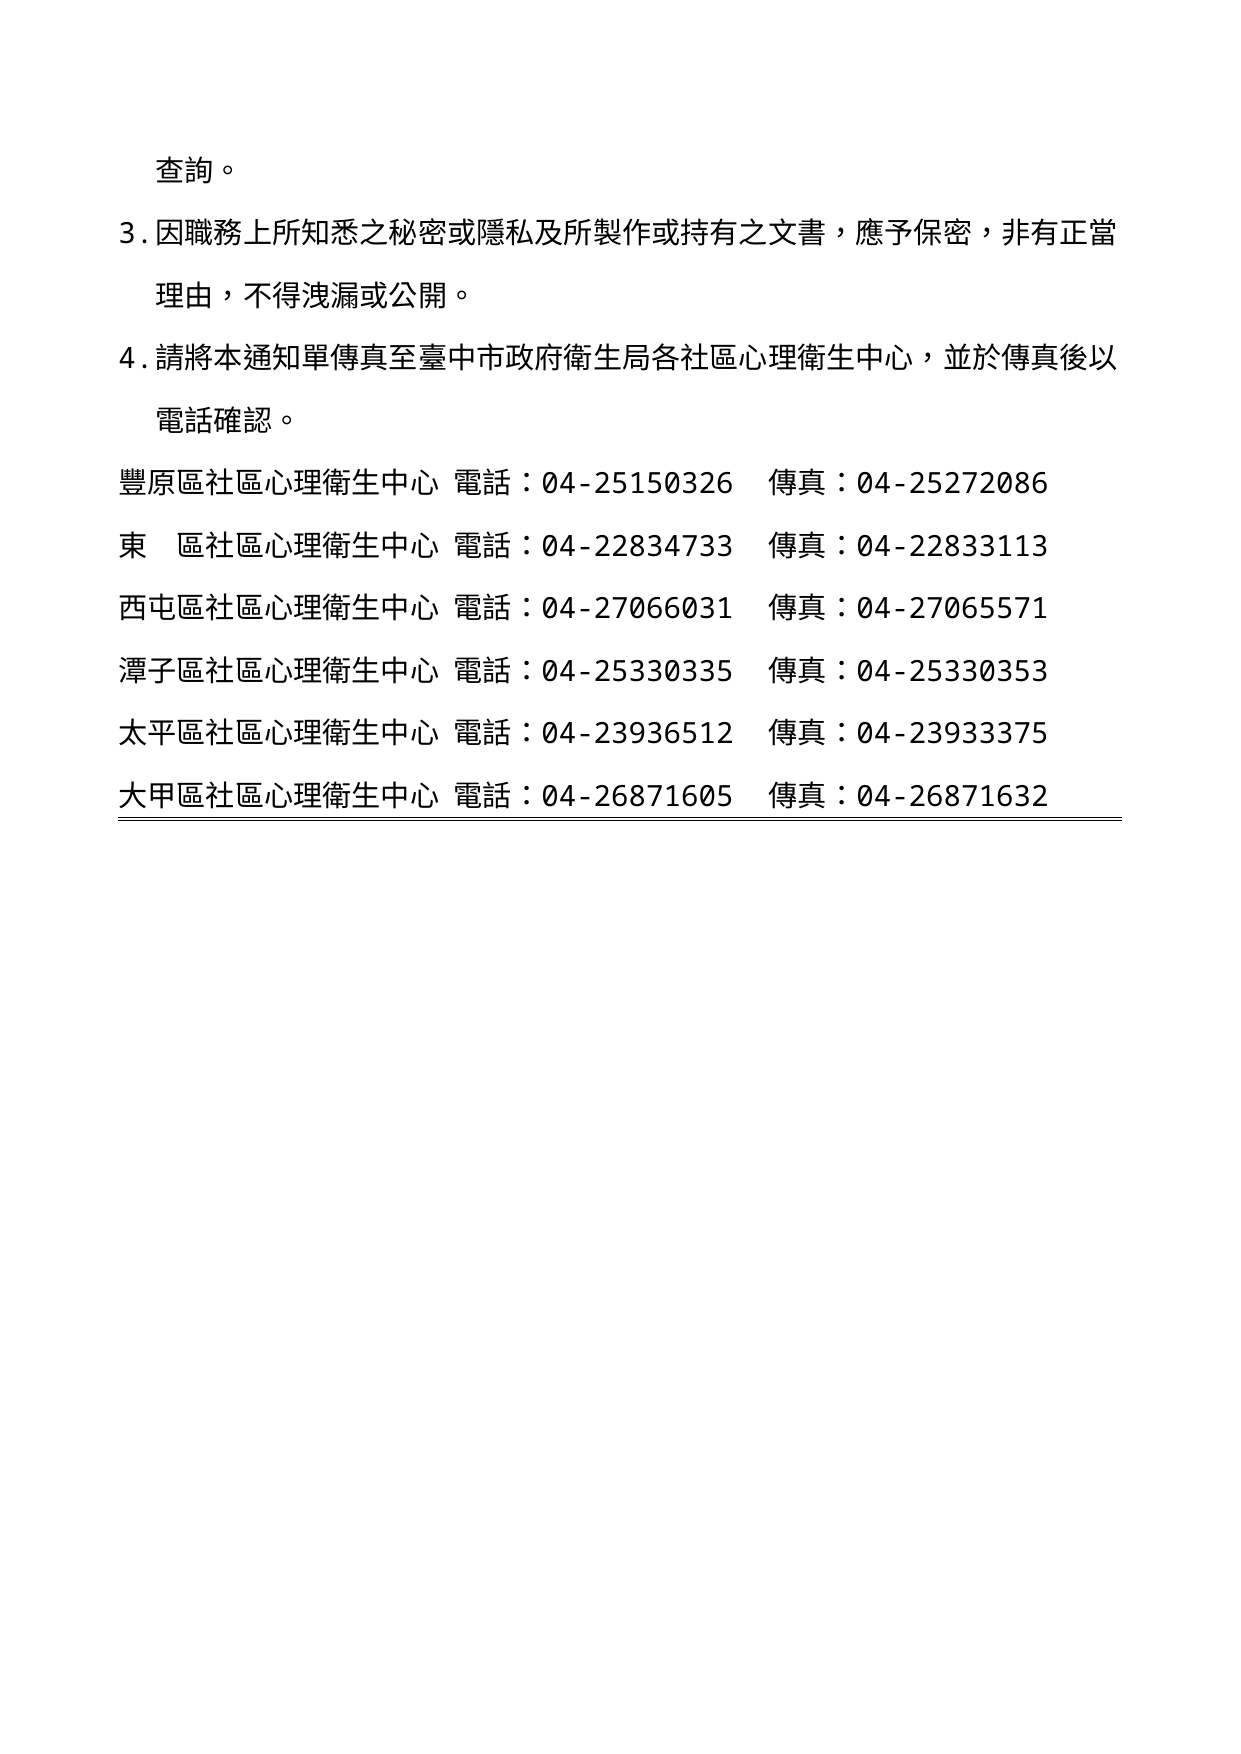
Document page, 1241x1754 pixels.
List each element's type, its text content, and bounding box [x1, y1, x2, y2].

list 依據行政程序法第19條及個人資料保護法第6條，提供相關單位公務查詢使用，若非職務上必要知悉之相關人員或有妨害其利益之人員，爰不予提供查詢。 [118, 127, 1122, 189]
list 請將本通知單傳真至臺中市政府衛生局各社區心理衛生中心，並於傳真後以電話確認。 [118, 314, 1122, 439]
text 大甲區社區心理衛生中心 電話：04-26871605 傳真：04-26871632 [118, 752, 1122, 817]
text 潭子區社區心理衛生中心 電話：04-25330335 傳真：04-25330353 [118, 627, 1122, 689]
list 因職務上所知悉之秘密或隱私及所製作或持有之文書，應予保密，非有正當理由，不得洩漏或公開。 [118, 189, 1122, 314]
text 太平區社區心理衛生中心 電話：04-23936512 傳真：04-23933375 [118, 689, 1122, 752]
text 豐原區社區心理衛生中心 電話：04-25150326 傳真：04-25272086 [118, 439, 1122, 502]
text 西屯區社區心理衛生中心 電話：04-27066031 傳真：04-27065571 [118, 564, 1122, 627]
text 東 區社區心理衛生中心 電話：04-22834733 傳真：04-22833113 [118, 502, 1122, 564]
